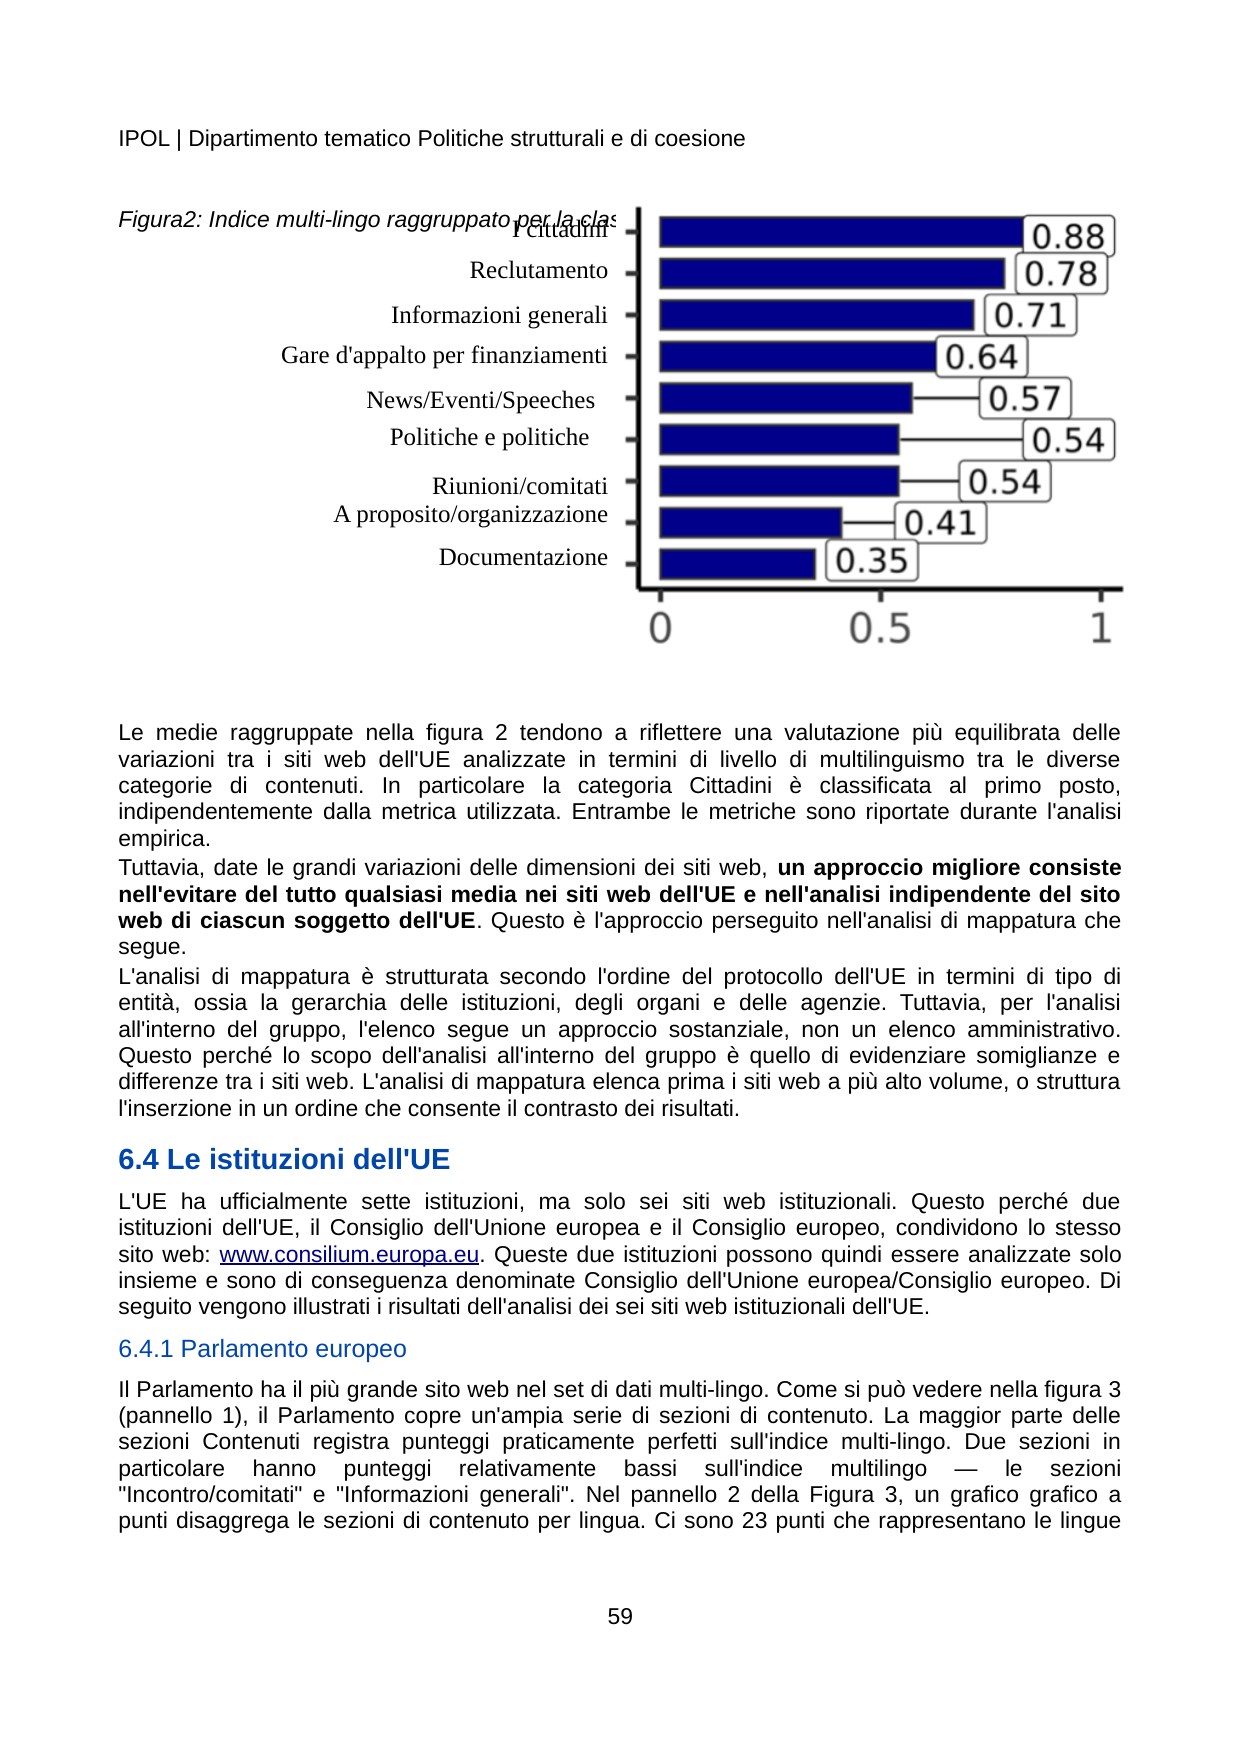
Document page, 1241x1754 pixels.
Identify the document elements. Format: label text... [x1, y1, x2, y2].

text Tuttavia, date le grandi variazioni delle dimensioni dei siti web, un approccio migliore consiste nell'evitare del tutto qualsiasi media nei siti web dell'UE e nell'analisi indipendente del sito web di ciascun soggetto dell'UE. Questo è l'approccio perseguito nell'analisi di mappatura che segue. [118, 854, 1122, 960]
text Figura2: Indice multi-lingo raggruppato per la classificazione dei contenuti nei siti web dell'UE [118, 206, 616, 232]
text Le medie raggruppate nella figura 2 tendono a riflettere una valutazione più equilibrata delle variazioni tra i siti web dell'UE analizzate in termini di livello di multilinguismo tra le diverse categorie di contenuti. In particolare la categoria Cittadini è classificata al primo posto, indipendentemente dalla metrica utilizzata. Entrambe le metriche sono riportate durante l'analisi empirica. [118, 719, 1122, 851]
picture [616, 186, 1131, 657]
text Il Parlamento ha il più grande sito web nel set di dati multi-lingo. Come si può vedere nella figura 3 (pannello 1), il Parlamento copre un'ampia serie di sezioni di contenuto. La maggior parte delle sezioni Contenuti registra punteggi praticamente perfetti sull'indice multi-lingo. Due sezioni in particolare hanno punteggi relativamente bassi sull'indice multilingo — le sezioni "Incontro/comitati" e "Informazioni generali". Nel pannello 2 della Figura 3, un grafico grafico a punti disaggrega le sezioni di contenuto per lingua. Ci sono 23 punti che rappresentano le lingue [118, 1376, 1122, 1534]
text L'analisi di mappatura è strutturata secondo l'ordine del protocollo dell'UE in termini di tipo di entità, ossia la gerarchia delle istituzioni, degli organi e delle agenzie. Tuttavia, per l'analisi all'interno del gruppo, l'elenco segue un approccio sostanziale, non un elenco amministrativo. Questo perché lo scopo dell'analisi all'interno del gruppo è quello di evidenziare somiglianze e differenze tra i siti web. L'analisi di mappatura elenca prima i siti web a più alto volume, o struttura l'inserzione in un ordine che consente il contrasto dei risultati. [118, 963, 1122, 1121]
text L'UE ha ufficialmente sette istituzioni, ma solo sei siti web istituzionali. Questo perché due istituzioni dell'UE, il Consiglio dell'Unione europea e il Consiglio europeo, condividono lo stesso sito web: www.consilium.europa.eu. Queste due istituzioni possono quindi essere analizzate solo insieme e sono di conseguenza denominate Consiglio dell'Unione europea/Consiglio europeo. Di seguito vengono illustrati i risultati dell'analisi dei sei siti web istituzionali dell'UE. [118, 1188, 1122, 1320]
subtitle 6.4 Le istituzioni dell'UE [118, 1142, 1122, 1175]
subtitle 6.4.1 Parlamento europeo [118, 1334, 1122, 1363]
